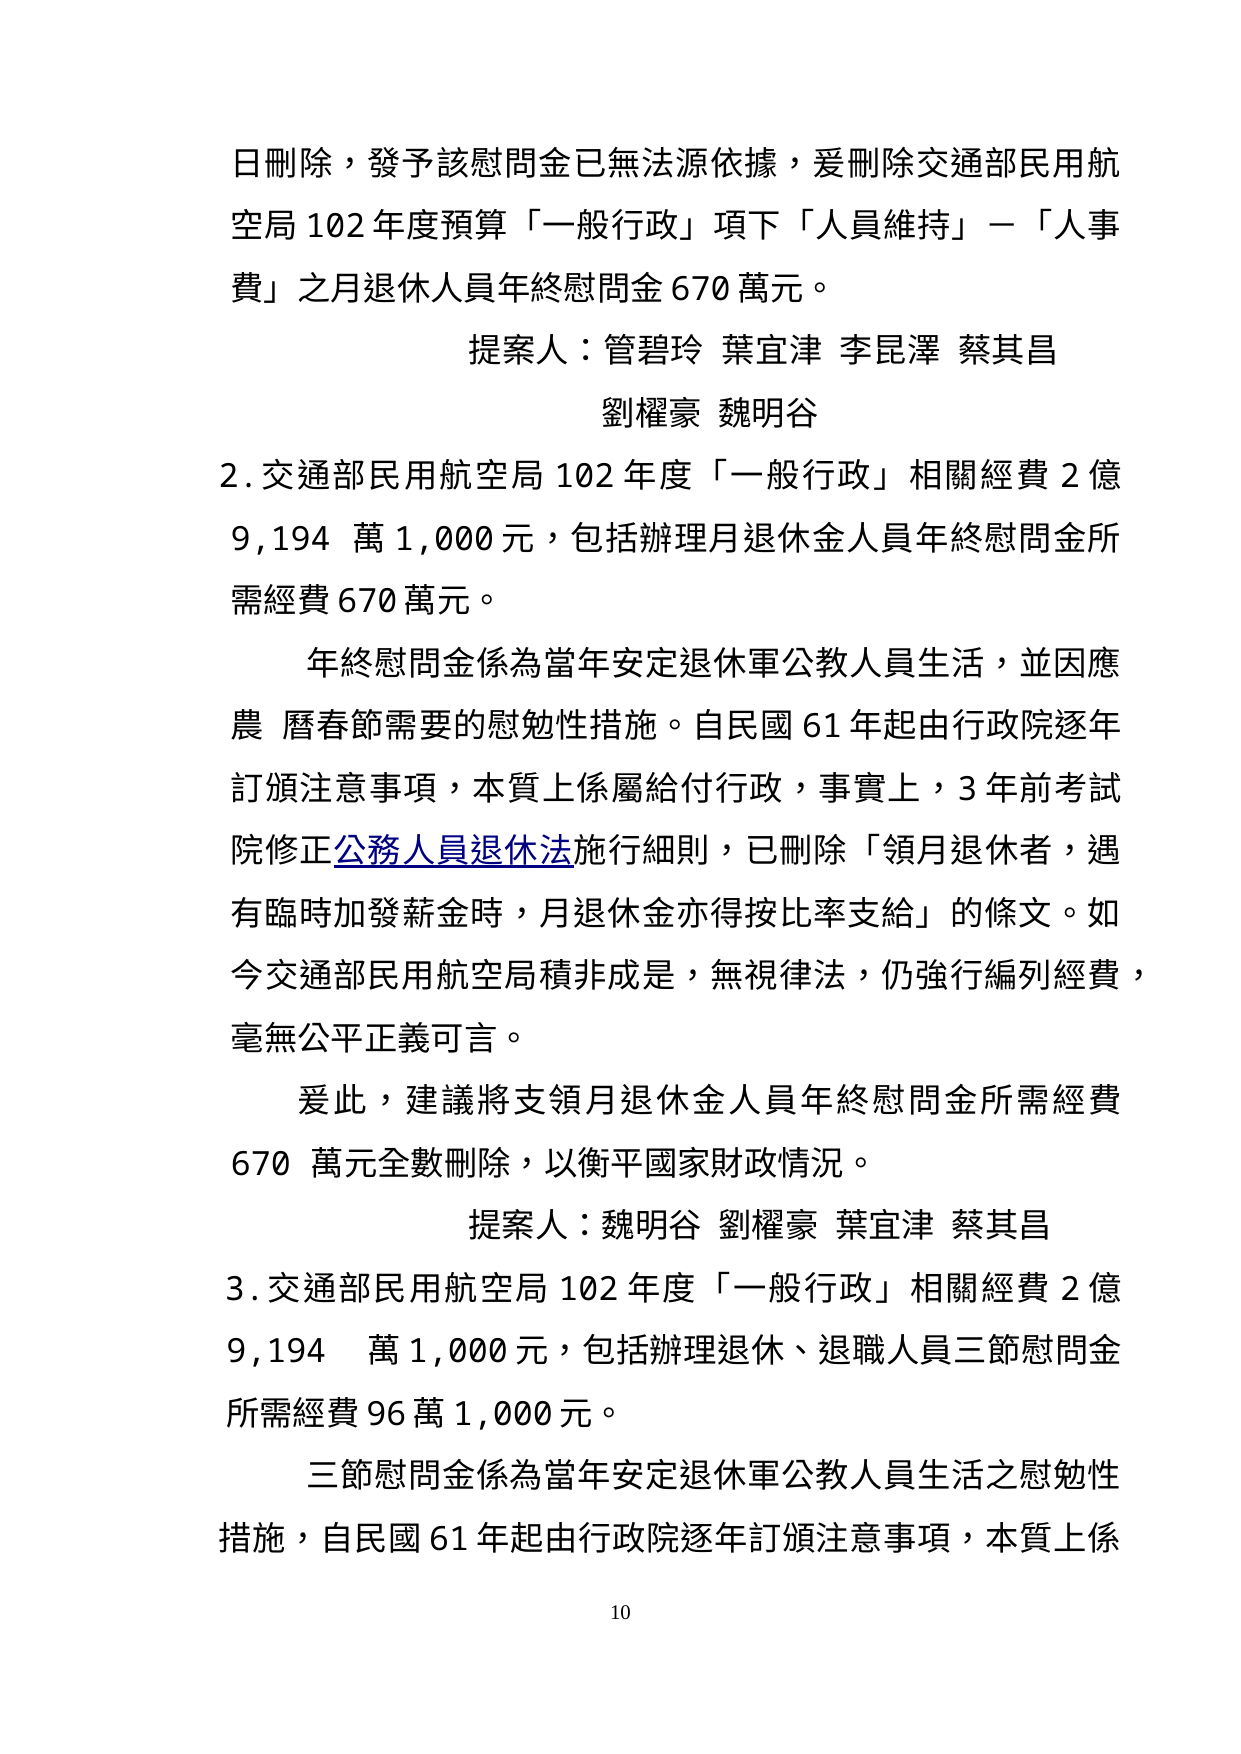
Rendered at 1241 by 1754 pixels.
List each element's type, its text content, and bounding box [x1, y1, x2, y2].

text 提案人：魏明谷 劉櫂豪 葉宜津 蔡其昌 [468, 1182, 1059, 1244]
text 三節慰問金係為當年安定退休軍公教人員生活之慰勉性 措施，自民國61年起由行政院逐年訂頒注意事項，本質上係 [218, 1432, 1122, 1557]
text 2.交通部民用航空局102年度「一般行政」相關經費2億9,194 萬1,000元，包括辦理月退休金人員年終慰問金所需經費670萬元。 [151, 432, 1122, 619]
text 日刪除，發予該慰問金已無法源依據，爰刪除交通部民用航空局102年度預算「一般行政」項下「人員維持」－「人事費」之月退休人員年終慰問金670萬元。 [151, 119, 1122, 307]
text 爰此，建議將支領月退休金人員年終慰問金所需經費670 萬元全數刪除，以衡平國家財政情況。 [231, 1057, 1122, 1182]
text 年終慰問金係為當年安定退休軍公教人員生活，並因應農 曆春節需要的慰勉性措施。自民國61年起由行政院逐年訂頒注意事項，本質上係屬給付行政，事實上，3年前考試院修正公務人員退休法施行細則，已刪除「領月退休者，遇有臨時加發薪金時，月退休金亦得按比率支給」的條文。如今交通部民用航空局積非成是，無視律法，仍強行編列經費，毫無公平正義可言。 [231, 619, 1122, 1057]
text 提案人：管碧玲 葉宜津 李昆澤 蔡其昌 劉櫂豪 魏明谷 [468, 307, 1059, 432]
text 3.交通部民用航空局102年度「一般行政」相關經費2億9,194 萬1,000元，包括辦理退休、退職人員三節慰問金所需經費96萬1,000元。 [114, 1244, 1122, 1432]
